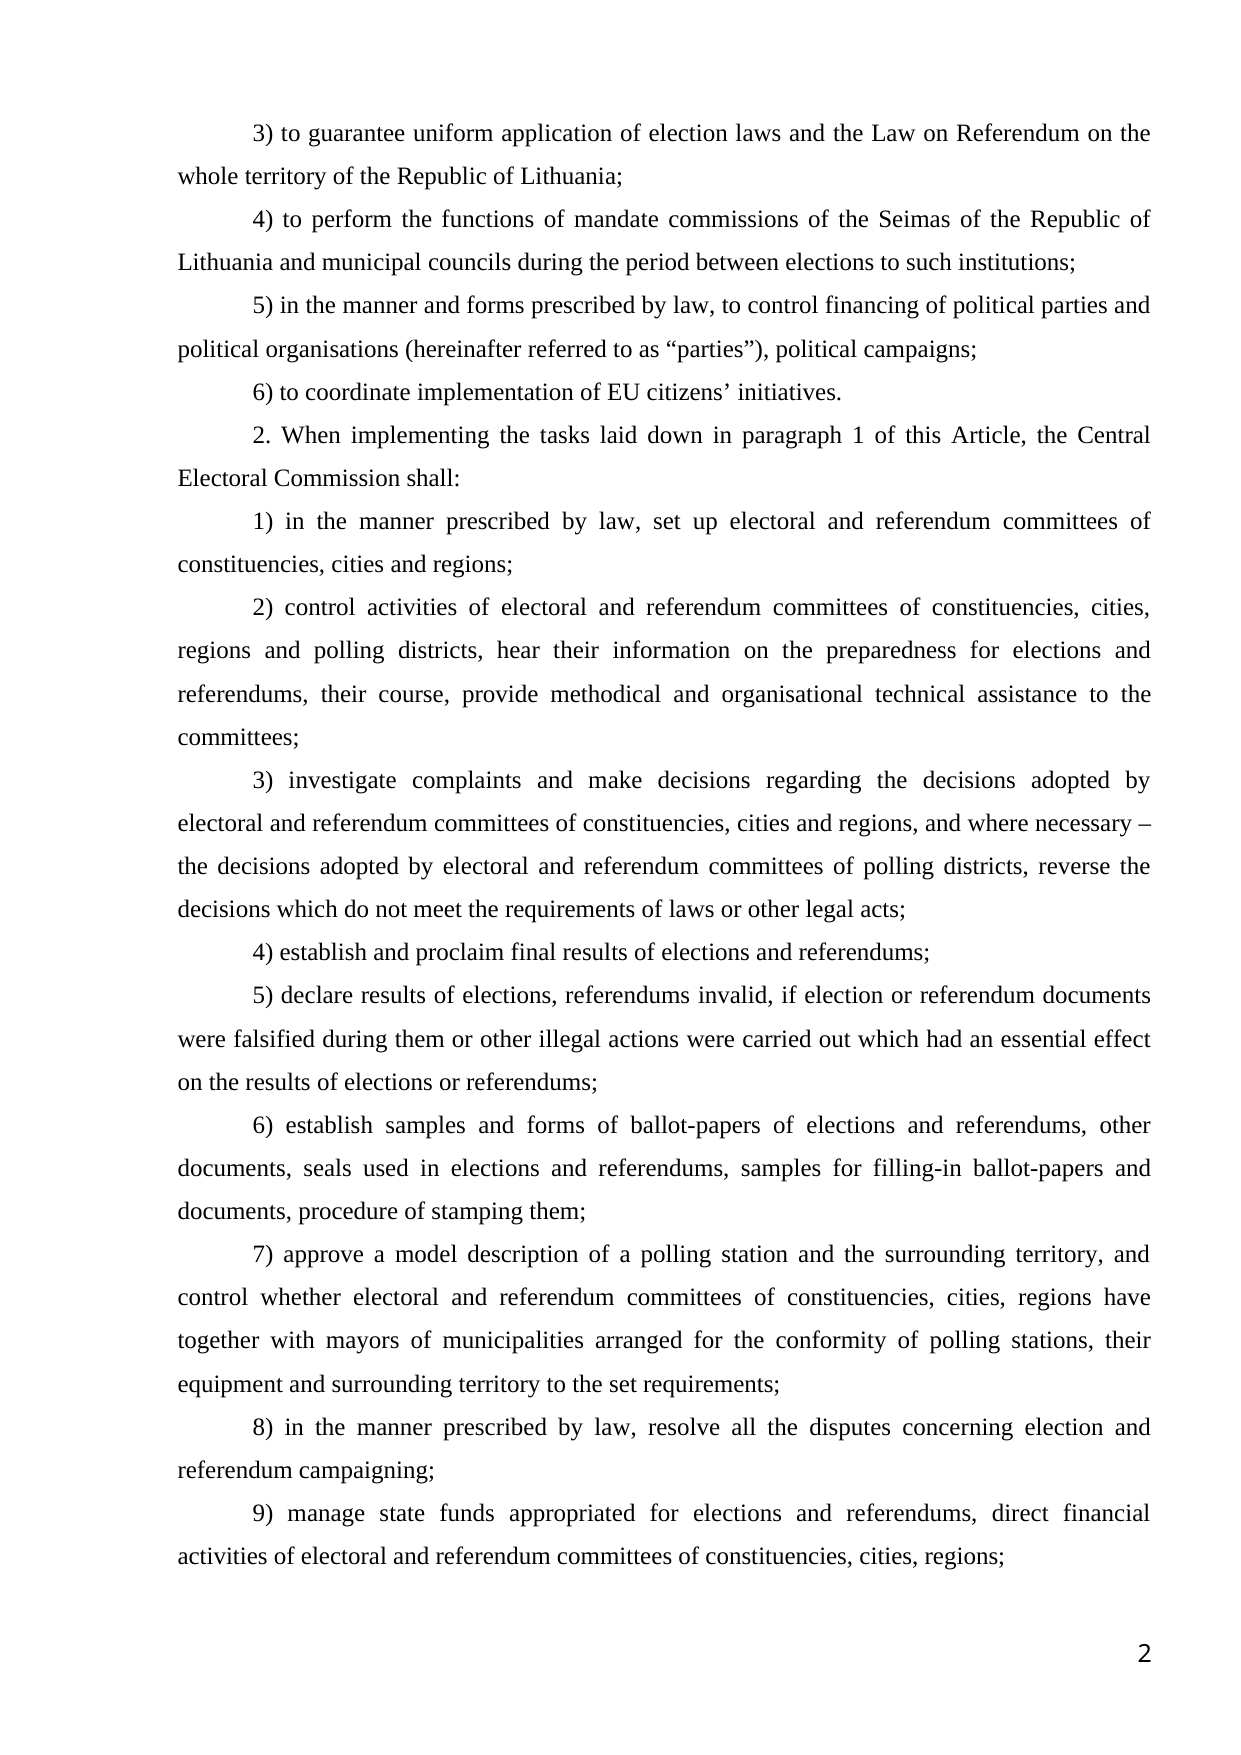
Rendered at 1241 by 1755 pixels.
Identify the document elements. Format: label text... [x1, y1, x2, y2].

text 9) manage state funds appropriated for elections and referendums, direct financial activities of electoral and referendum committees of constituencies, cities, regions; [177, 1498, 1152, 1570]
text 4) establish and proclaim final results of elections and referendums; [177, 937, 1152, 966]
text 6) to coordinate implementation of EU citizens’ initiatives. [177, 377, 1152, 406]
text 2) control activities of electoral and referendum committees of constituencies, cities, regions and polling districts, hear their information on the preparedness for elections and referendums, their course, provide methodical and organisational technical assistance to the committees; [177, 592, 1152, 751]
text 5) in the manner and forms prescribed by law, to control financing of political parties and political organisations (hereinafter referred to as “parties”), political campaigns; [177, 291, 1152, 362]
text 4) to perform the functions of mandate commissions of the Seimas of the Republic of Lithuania and municipal councils during the period between elections to such institutions; [177, 204, 1152, 276]
text 2. When implementing the tasks laid down in paragraph 1 of this Article, the Central Electoral Commission shall: [177, 420, 1152, 492]
text 3) to guarantee uniform application of election laws and the Law on Referendum on the whole territory of the Republic of Lithuania; [177, 118, 1152, 190]
text 1) in the manner prescribed by law, set up electoral and referendum committees of constituencies, cities and regions; [177, 506, 1152, 578]
text 8) in the manner prescribed by law, resolve all the disputes concerning election and referendum campaigning; [177, 1412, 1152, 1484]
text 5) declare results of elections, referendums invalid, if election or referendum documents were falsified during them or other illegal actions were carried out which had an essential effect on the results of elections or referendums; [177, 981, 1152, 1096]
text 3) investigate complaints and make decisions regarding the decisions adopted by electoral and referendum committees of constituencies, cities and regions, and where necessary – the decisions adopted by electoral and referendum committees of polling districts, reverse the decisions which do not meet the requirements of laws or other legal acts; [177, 765, 1152, 923]
text 7) approve a model description of a polling station and the surrounding territory, and control whether electoral and referendum committees of constituencies, cities, regions have together with mayors of municipalities arranged for the conformity of polling stations, their equipment and surrounding territory to the set requirements; [177, 1239, 1152, 1397]
text 6) establish samples and forms of ballot-papers of elections and referendums, other documents, seals used in elections and referendums, samples for filling-in ballot-papers and documents, procedure of stamping them; [177, 1110, 1152, 1225]
